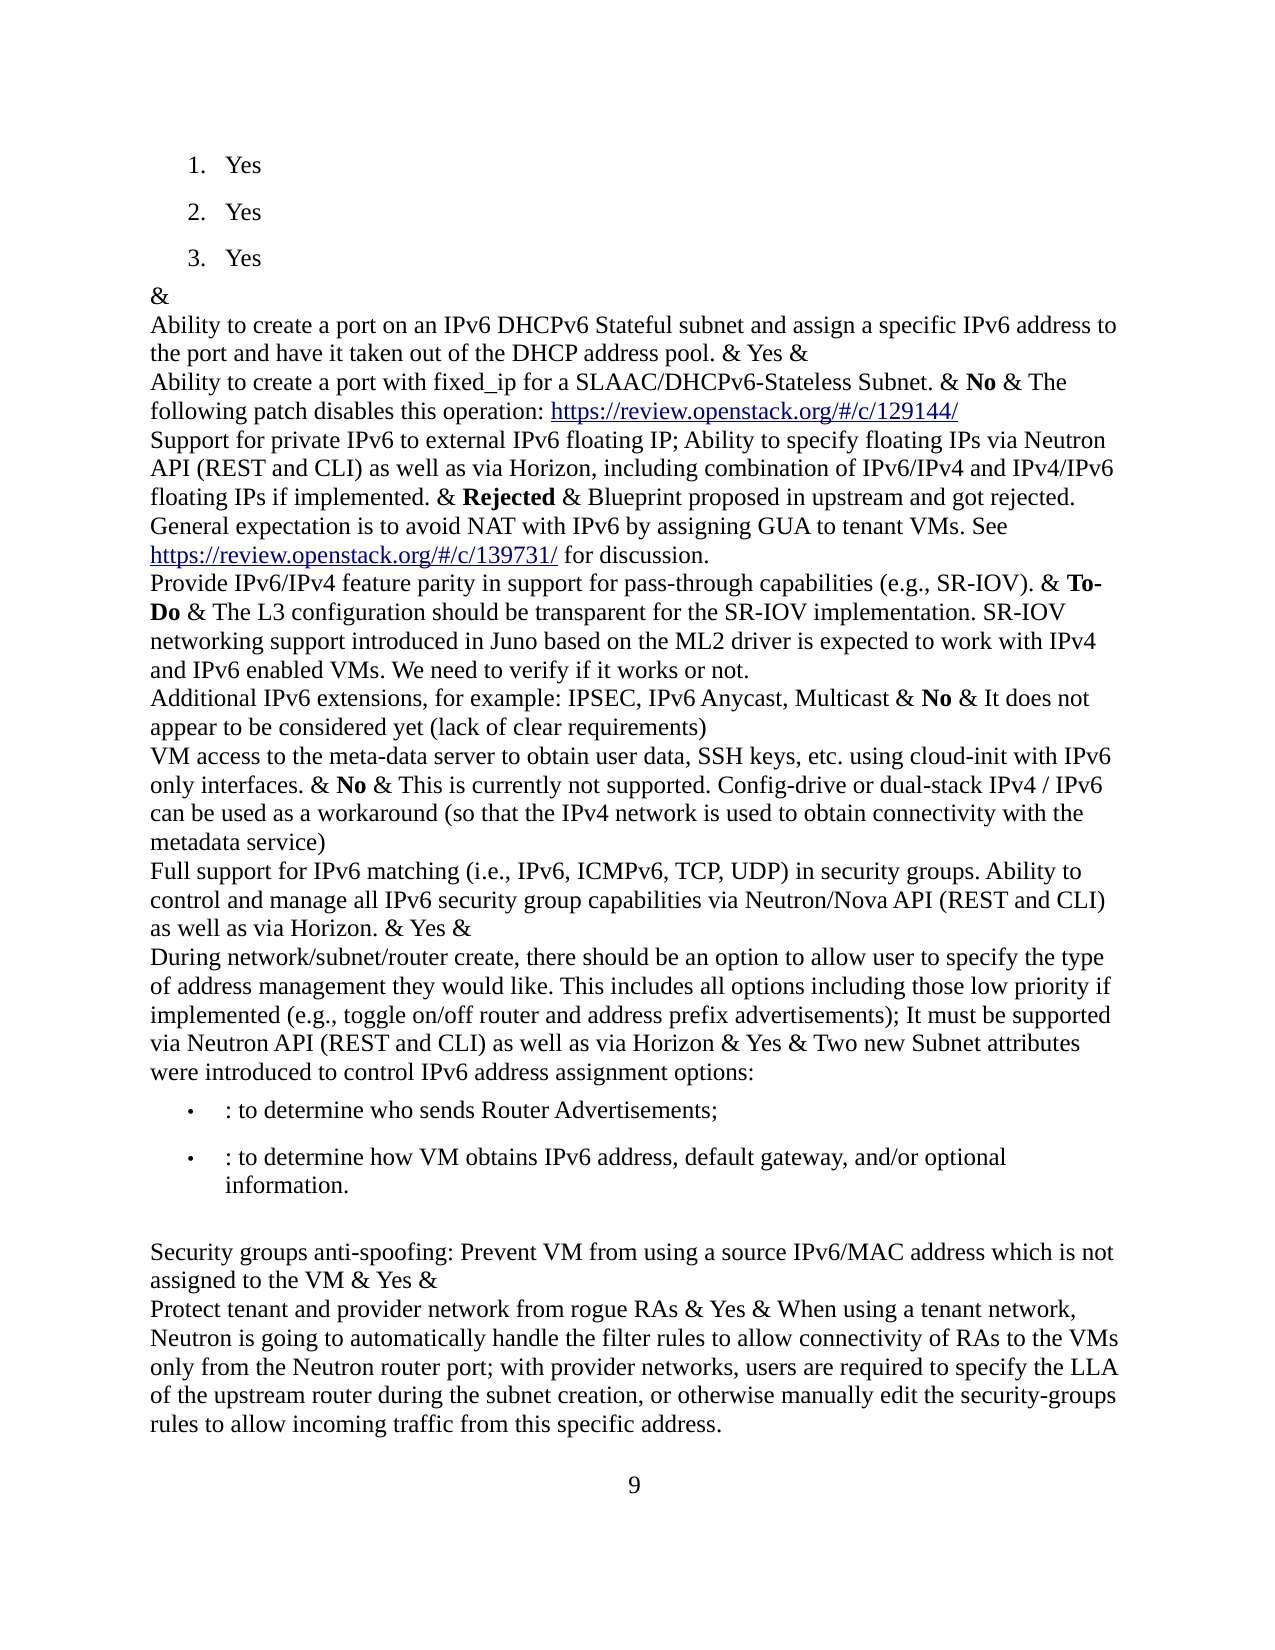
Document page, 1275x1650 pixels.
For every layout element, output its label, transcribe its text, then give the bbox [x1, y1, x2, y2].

list : to determine how VM obtains IPv6 address, default gateway, and/or optional information. [187, 1142, 1125, 1199]
list : to determine who sends Router Advertisements; [187, 1095, 1125, 1124]
text & Ability to create a port on an IPv6 DHCPv6 Stateful subnet and assign a specific IPv6 address to the port and have it taken out of the DHCP address pool. & Yes & Ability to create a port with fixed_ip for a SLAAC/DHCPv6-Stateless Subnet. & No & The following patch disables this operation: https://review.openstack.org/#/c/129144/ Support for private IPv6 to external IPv6 floating IP; Ability to specify floating IPs via Neutron API (REST and CLI) as well as via Horizon, including combination of IPv6/IPv4 and IPv4/IPv6 floating IPs if implemented. & Rejected & Blueprint proposed in upstream and got rejected. General expectation is to avoid NAT with IPv6 by assigning GUA to tenant VMs. See https://review.openstack.org/#/c/139731/ for discussion. Provide IPv6/IPv4 feature parity in support for pass-through capabilities (e.g., SR-IOV). & To-Do & The L3 configuration should be transparent for the SR-IOV implementation. SR-IOV networking support introduced in Juno based on the ML2 driver is expected to work with IPv4 and IPv6 enabled VMs. We need to verify if it works or not. Additional IPv6 extensions, for example: IPSEC, IPv6 Anycast, Multicast & No & It does not appear to be considered yet (lack of clear requirements) VM access to the meta-data server to obtain user data, SSH keys, etc. using cloud-init with IPv6 only interfaces. & No & This is currently not supported. Config-drive or dual-stack IPv4 / IPv6 can be used as a workaround (so that the IPv4 network is used to obtain connectivity with the metadata service) Full support for IPv6 matching (i.e., IPv6, ICMPv6, TCP, UDP) in security groups. Ability to control and manage all IPv6 security group capabilities via Neutron/Nova API (REST and CLI) as well as via Horizon. & Yes & During network/subnet/router create, there should be an option to allow user to specify the type of address management they would like. This includes all options including those low priority if implemented (e.g., toggle on/off router and address prefix advertisements); It must be supported via Neutron API (REST and CLI) as well as via Horizon & Yes & Two new Subnet attributes were introduced to control IPv6 address assignment options: [150, 281, 1125, 1086]
list Yes [187, 150, 1125, 179]
text Security groups anti-spoofing: Prevent VM from using a source IPv6/MAC address which is not assigned to the VM & Yes & Protect tenant and provider network from rogue RAs & Yes & When using a tenant network, Neutron is going to automatically handle the filter rules to allow connectivity of RAs to the VMs only from the Neutron router port; with provider networks, users are required to specify the LLA of the upstream router during the subnet creation, or otherwise manually edit the security-groups rules to allow incoming traffic from this specific address. [150, 1208, 1125, 1438]
list Yes [187, 197, 1125, 225]
list Yes [187, 243, 1125, 272]
